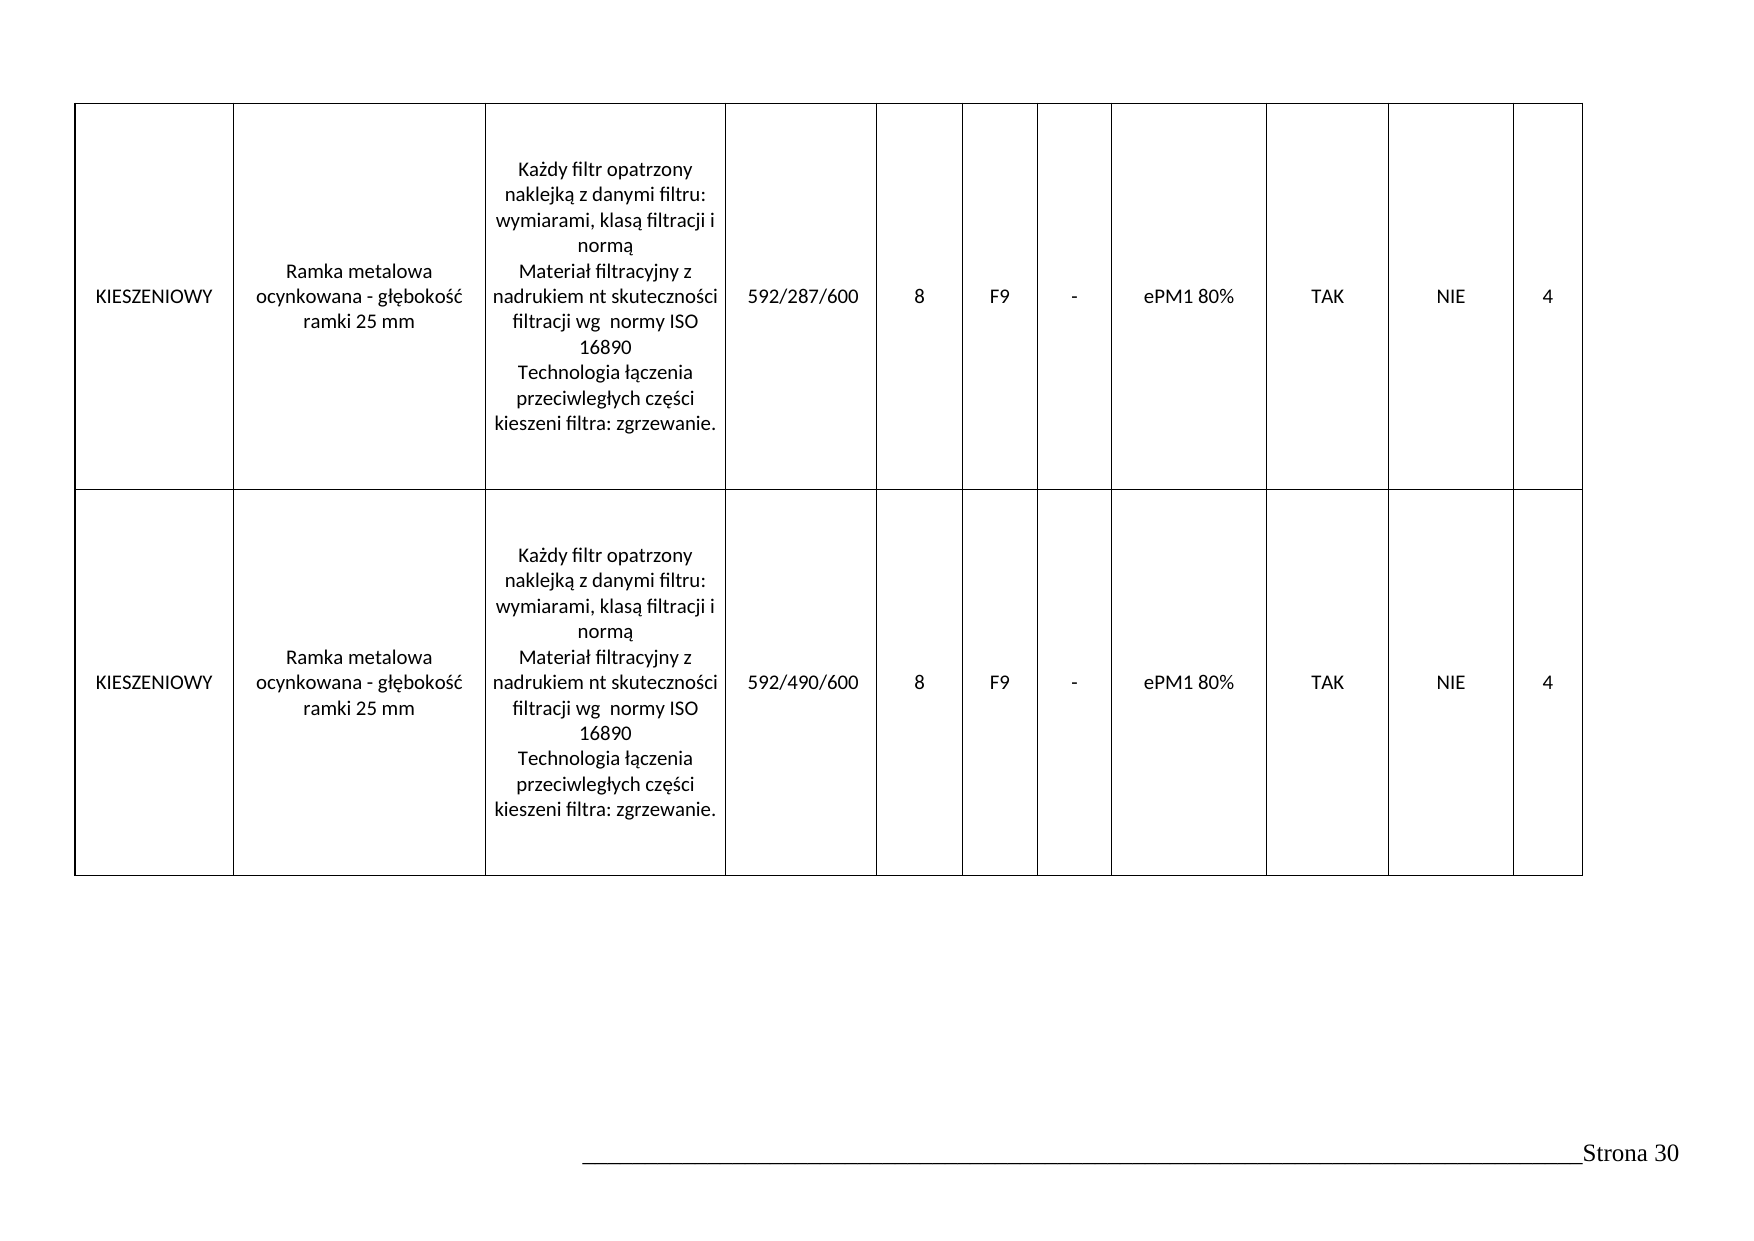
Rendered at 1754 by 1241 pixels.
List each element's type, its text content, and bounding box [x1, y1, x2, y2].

table_cell KIESZENIOWY [76, 490, 233, 874]
table_cell Każdy filtr opatrzony naklejką z danymi filtru: wymiarami, klasą filtracji i normą Materiał filtracyjny z nadrukiem nt skuteczności filtracji wg normy ISO 16890 Technologia łączenia przeciwległych części kieszeni filtra: zgrzewanie. [486, 490, 725, 874]
table_cell 8 [877, 104, 962, 488]
table_cell TAK [1267, 104, 1388, 488]
table_cell 4 [1514, 104, 1582, 488]
table_cell NIE [1389, 490, 1513, 874]
table_cell ePM1 80% [1112, 104, 1266, 488]
table_cell 8 [877, 490, 962, 874]
table_cell 4 [1514, 490, 1582, 874]
table_cell F9 [963, 490, 1037, 874]
table_cell - [1038, 104, 1111, 488]
table_cell F9 [963, 104, 1037, 488]
table_cell 592/490/600 [726, 490, 876, 874]
table_cell Ramka metalowa ocynkowana - głębokość ramki 25 mm [234, 490, 485, 874]
table_cell TAK [1267, 490, 1388, 874]
table_cell Ramka metalowa ocynkowana - głębokość ramki 25 mm [234, 104, 485, 488]
table_cell ePM1 80% [1112, 490, 1266, 874]
table_cell Każdy filtr opatrzony naklejką z danymi filtru: wymiarami, klasą filtracji i normą Materiał filtracyjny z nadrukiem nt skuteczności filtracji wg normy ISO 16890 Technologia łączenia przeciwległych części kieszeni filtra: zgrzewanie. [486, 104, 725, 488]
table_cell - [1038, 490, 1111, 874]
table_cell NIE [1389, 104, 1513, 488]
table_cell 592/287/600 [726, 104, 876, 488]
table_cell KIESZENIOWY [76, 104, 233, 488]
